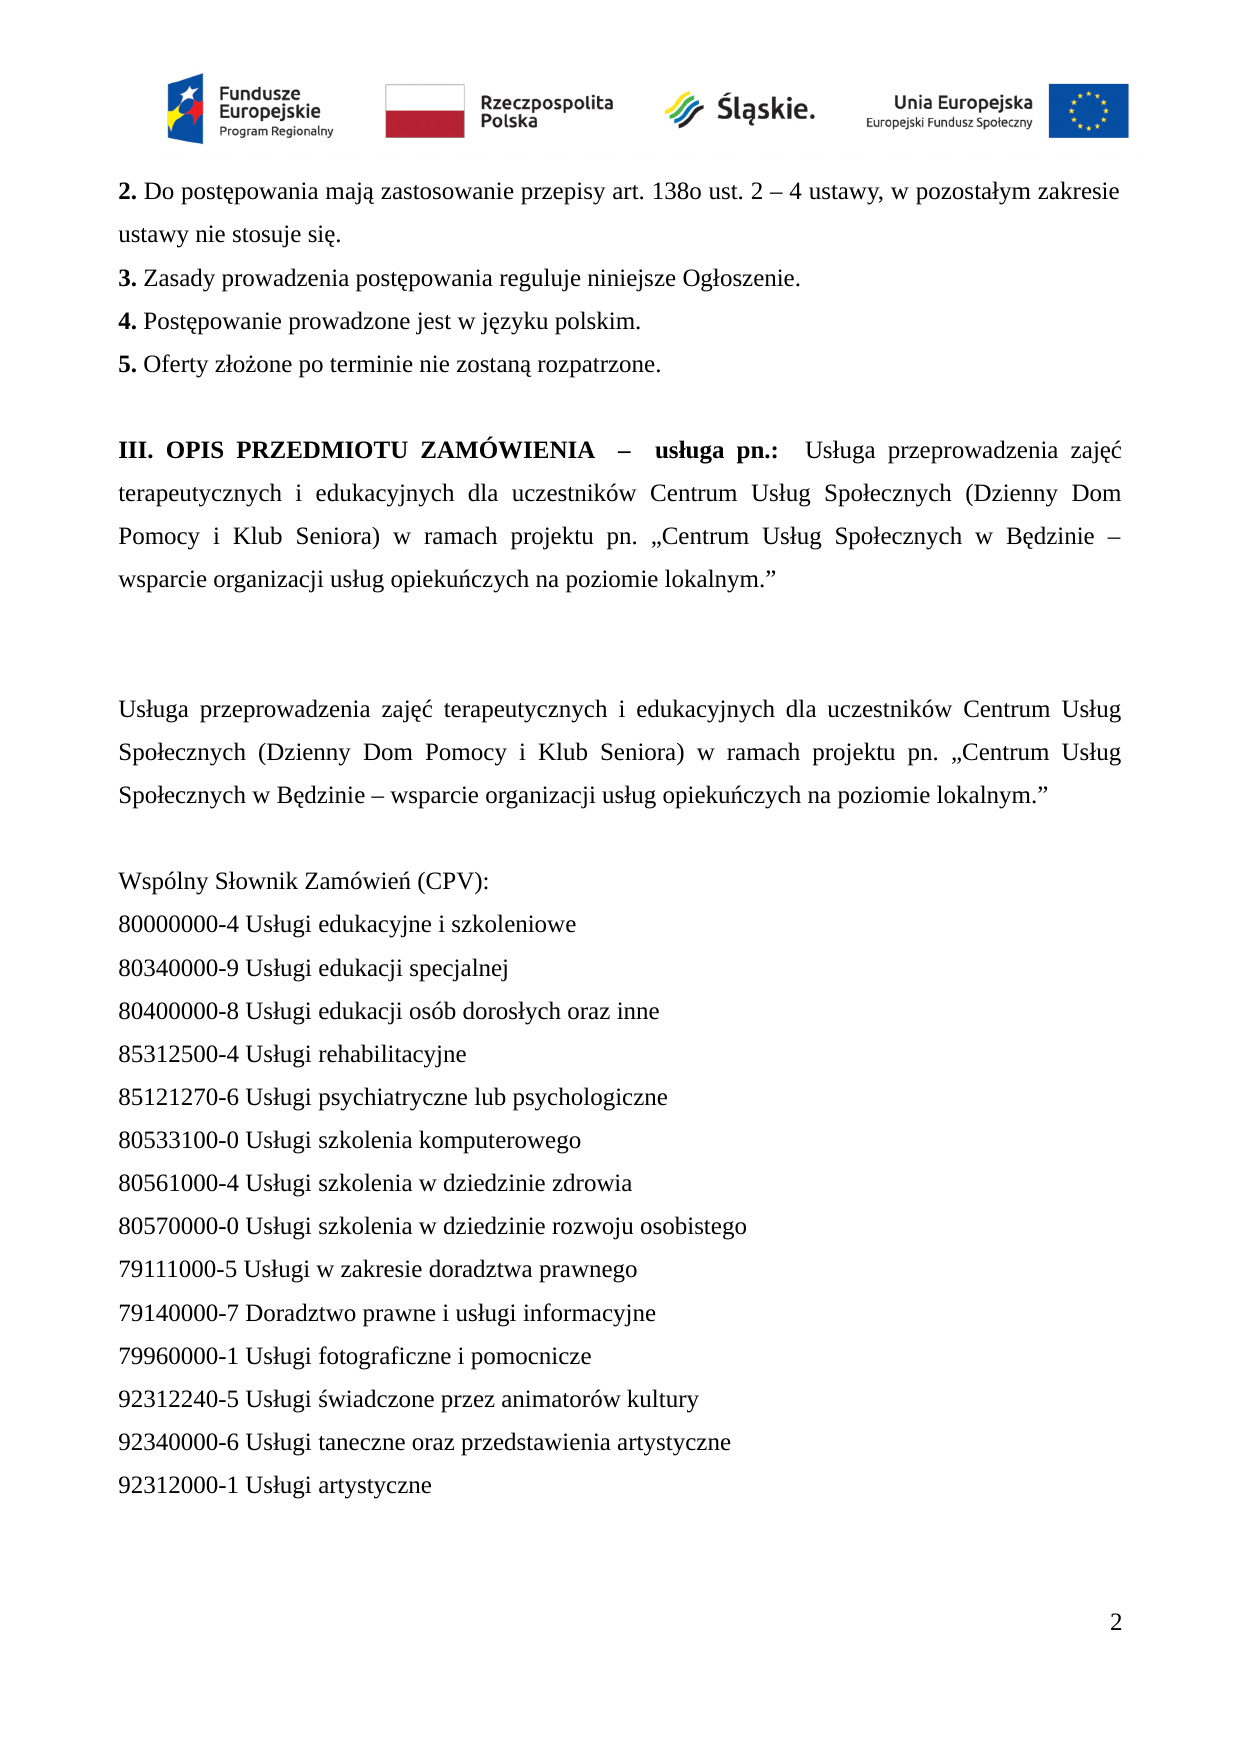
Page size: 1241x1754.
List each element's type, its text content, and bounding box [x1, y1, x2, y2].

text 3. Zasady prowadzenia postępowania reguluje niniejsze Ogłoszenie. [118, 263, 1122, 291]
text Wspólny Słownik Zamówień (CPV): [118, 866, 1122, 895]
text 79960000-1 Usługi fotograficzne i pomocnicze [118, 1341, 1122, 1369]
picture [142, 60, 1147, 155]
text 80400000-8 Usługi edukacji osób dorosłych oraz inne [118, 996, 1122, 1024]
text 92312240-5 Usługi świadczone przez animatorów kultury [118, 1384, 1122, 1413]
text 92312000-1 Usługi artystyczne [118, 1470, 1122, 1499]
text III. OPIS PRZEDMIOTU ZAMÓWIENIA – usługa pn.: Usługa przeprowadzenia zajęć terapeutycznych i edukacyjnych dla uczestników Centrum Usług Społecznych (Dzienny Dom Pomocy i Klub Seniora) w ramach projektu pn. „Centrum Usług Społecznych w Będzinie – wsparcie organizacji usług opiekuńczych na poziomie lokalnym.” [118, 435, 1122, 593]
text 80570000-0 Usługi szkolenia w dziedzinie rozwoju osobistego [118, 1211, 1122, 1240]
text 85312500-4 Usługi rehabilitacyjne [118, 1039, 1122, 1068]
text 80340000-9 Usługi edukacji specjalnej [118, 953, 1122, 981]
text 92340000-6 Usługi taneczne oraz przedstawienia artystyczne [118, 1427, 1122, 1456]
text 2. Do postępowania mają zastosowanie przepisy art. 138o ust. 2 – 4 ustawy, w pozostałym zakresie ustawy nie stosuje się. [118, 176, 1122, 248]
text 79140000-7 Doradztwo prawne i usługi informacyjne [118, 1298, 1122, 1326]
text 79111000-5 Usługi w zakresie doradztwa prawnego [118, 1254, 1122, 1283]
text 85121270-6 Usługi psychiatryczne lub psychologiczne [118, 1082, 1122, 1111]
text 80000000-4 Usługi edukacyjne i szkoleniowe [118, 909, 1122, 938]
text 5. Oferty złożone po terminie nie zostaną rozpatrzone. [118, 349, 1122, 378]
text Usługa przeprowadzenia zajęć terapeutycznych i edukacyjnych dla uczestników Centrum Usług Społecznych (Dzienny Dom Pomocy i Klub Seniora) w ramach projektu pn. „Centrum Usług Społecznych w Będzinie – wsparcie organizacji usług opiekuńczych na poziomie lokalnym.” [118, 694, 1122, 809]
text 80533100-0 Usługi szkolenia komputerowego [118, 1125, 1122, 1154]
text 4. Postępowanie prowadzone jest w języku polskim. [118, 306, 1122, 334]
text 80561000-4 Usługi szkolenia w dziedzinie zdrowia [118, 1168, 1122, 1197]
